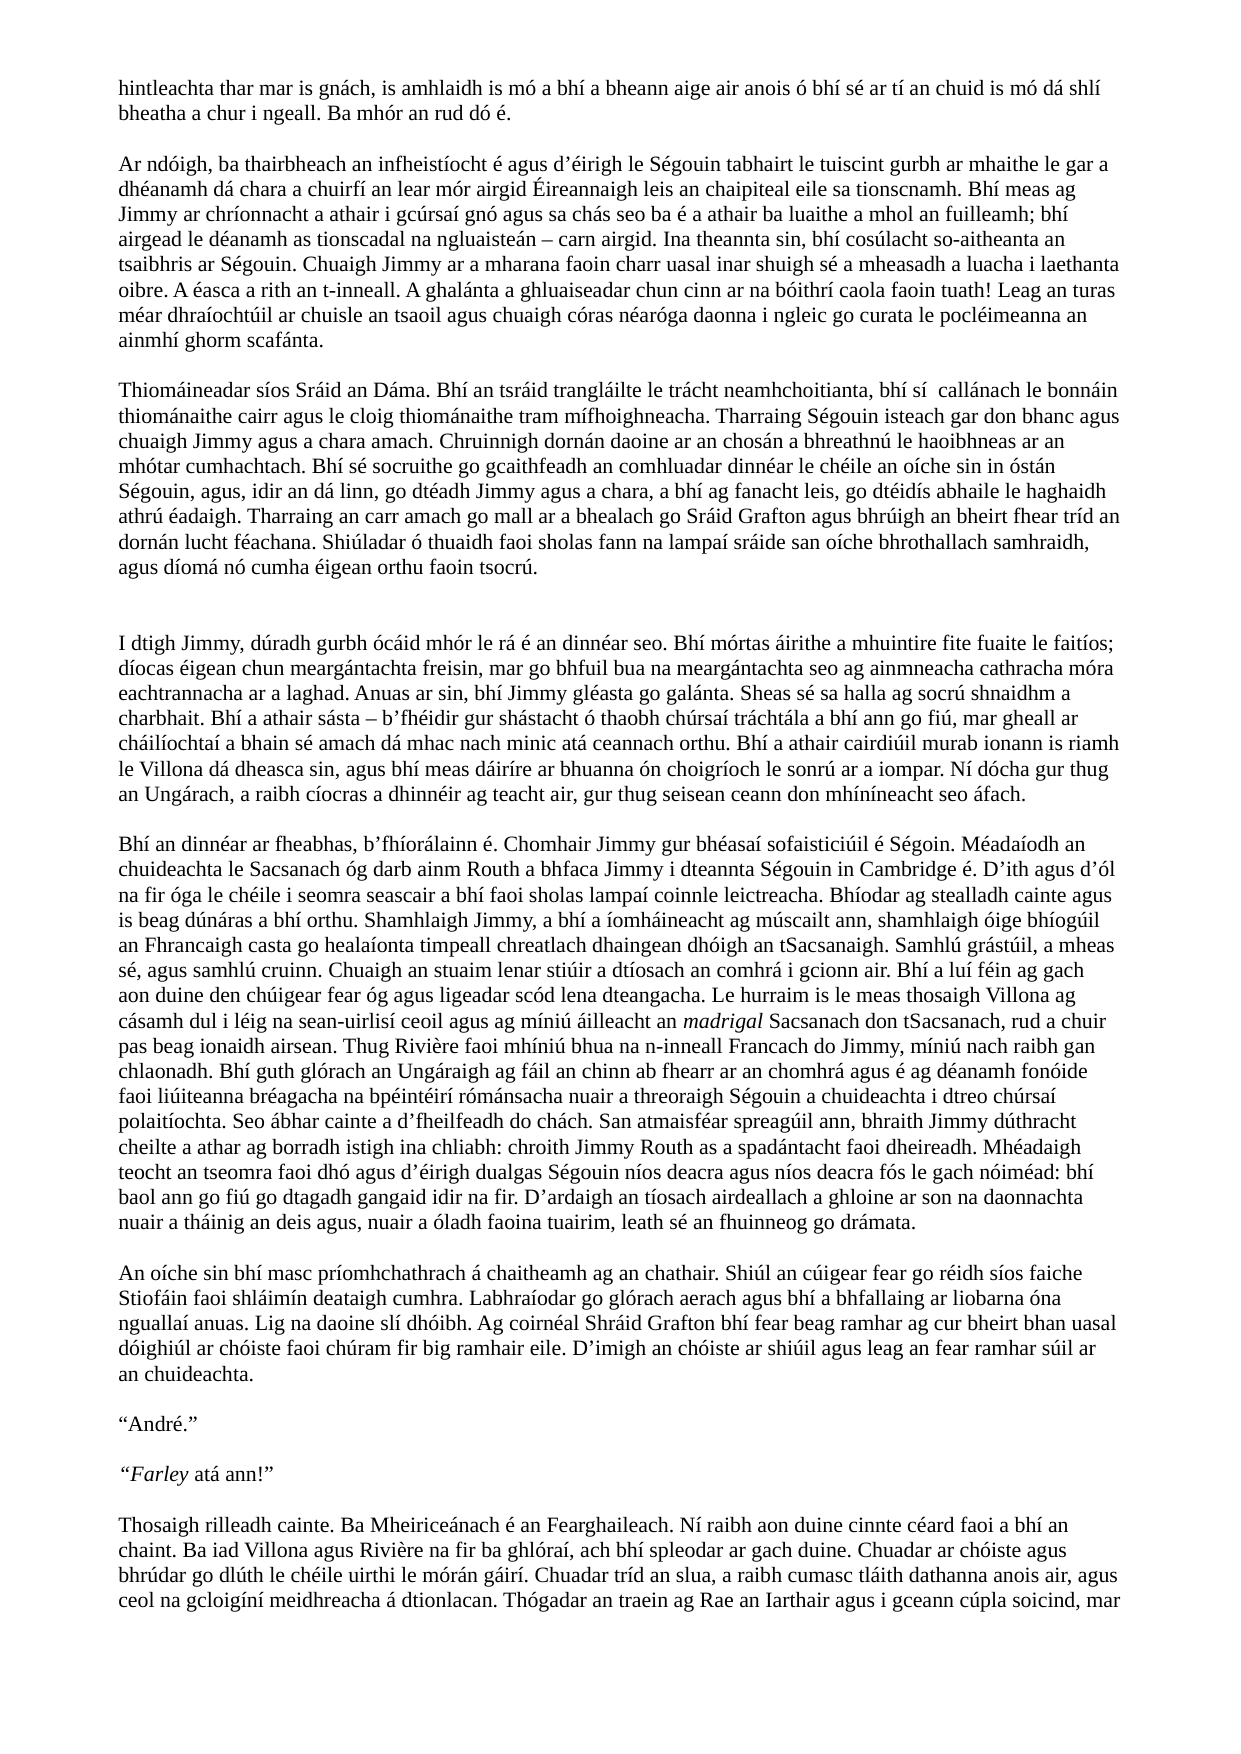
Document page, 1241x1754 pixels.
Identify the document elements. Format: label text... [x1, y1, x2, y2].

text Ar ndóigh, ba thairbheach an infheistíocht é agus d’éirigh le Ségouin tabhairt le tuiscint gurbh ar mhaithe le gar a dhéanamh dá chara a chuirfí an lear mór airgid Éireannaigh leis an chaipiteal eile sa tionscnamh. Bhí meas ag Jimmy ar chríonnacht a athair i gcúrsaí gnó agus sa chás seo ba é a athair ba luaithe a mhol an fuilleamh; bhí airgead le déanamh as tionscadal na ngluaisteán – carn airgid. Ina theannta sin, bhí cosúlacht so-aitheanta an tsaibhris ar Ségouin. Chuaigh Jimmy ar a mharana faoin charr uasal inar shuigh sé a mheasadh a luacha i laethanta oibre. A éasca a rith an t-inneall. A ghalánta a ghluaiseadar chun cinn ar na bóithrí caola faoin tuath! Leag an turas méar dhraíochtúil ar chuisle an tsaoil agus chuaigh córas néaróga daonna i ngleic go curata le pocléimeanna an ainmhí ghorm scafánta. [118, 151, 1122, 352]
text An oíche sin bhí masc príomhchathrach á chaitheamh ag an chathair. Shiúl an cúigear fear go réidh síos faiche Stiofáin faoi shláimín deataigh cumhra. Labhraíodar go glórach aerach agus bhí a bhfallaing ar liobarna óna nguallaí anuas. Lig na daoine slí dhóibh. Ag coirnéal Shráid Grafton bhí fear beag ramhar ag cur bheirt bhan uasal dóighiúl ar chóiste faoi chúram fir big ramhair eile. D’imigh an chóiste ar shiúil agus leag an fear ramhar súil ar an chuideachta. [118, 1260, 1122, 1386]
text I dtigh Jimmy, dúradh gurbh ócáid mhór le rá é an dinnéar seo. Bhí mórtas áirithe a mhuintire fite fuaite le faitíos; díocas éigean chun meargántachta freisin, mar go bhfuil bua na meargántachta seo ag ainmneacha cathracha móra eachtrannacha ar a laghad. Anuas ar sin, bhí Jimmy gléasta go galánta. Sheas sé sa halla ag socrú shnaidhm a charbhait. Bhí a athair sásta – b’fhéidir gur shástacht ó thaobh chúrsaí tráchtála a bhí ann go fiú, mar gheall ar cháilíochtaí a bhain sé amach dá mhac nach minic atá ceannach orthu. Bhí a athair cairdiúil murab ionann is riamh le Villona dá dheasca sin, agus bhí meas dáiríre ar bhuanna ón choigríoch le sonrú ar a iompar. Ní dócha gur thug an Ungárach, a raibh cíocras a dhinnéir ag teacht air, gur thug seisean ceann don mhíníneacht seo áfach. [118, 629, 1122, 806]
text hintleachta thar mar is gnách, is amhlaidh is mó a bhí a bheann aige air anois ó bhí sé ar tí an chuid is mó dá shlí bheatha a chur i ngeall. Ba mhór an rud dó é. [118, 75, 1122, 125]
text Thiomáineadar síos Sráid an Dáma. Bhí an tsráid trangláilte le trácht neamhchoitianta, bhí sí callánach le bonnáin thiománaithe cairr agus le cloig thiománaithe tram mífhoighneacha. Tharraing Ségouin isteach gar don bhanc agus chuaigh Jimmy agus a chara amach. Chruinnigh dornán daoine ar an chosán a bhreathnú le haoibhneas ar an mhótar cumhachtach. Bhí sé socruithe go gcaithfeadh an comhluadar dinnéar le chéile an oíche sin in óstán Ségouin, agus, idir an dá linn, go dtéadh Jimmy agus a chara, a bhí ag fanacht leis, go dtéidís abhaile le haghaidh athrú éadaigh. Tharraing an carr amach go mall ar a bhealach go Sráid Grafton agus bhrúigh an bheirt fhear tríd an dornán lucht féachana. Shiúladar ó thuaidh faoi sholas fann na lampaí sráide san oíche bhrothallach samhraidh, agus díomá nó cumha éigean orthu faoin tsocrú. [118, 377, 1122, 579]
text “André.” [118, 1411, 1122, 1436]
text Bhí an dinnéar ar fheabhas, b’fhíorálainn é. Chomhair Jimmy gur bhéasaí sofaisticiúil é Ségoin. Méadaíodh an chuideachta le Sacsanach óg darb ainm Routh a bhfaca Jimmy i dteannta Ségouin in Cambridge é. D’ith agus d’ól na fir óga le chéile i seomra seascair a bhí faoi sholas lampaí coinnle leictreacha. Bhíodar ag stealladh cainte agus is beag dúnáras a bhí orthu. Shamhlaigh Jimmy, a bhí a íomháineacht ag múscailt ann, shamhlaigh óige bhíogúil an Fhrancaigh casta go healaíonta timpeall chreatlach dhaingean dhóigh an tSacsanaigh. Samhlú grástúil, a mheas sé, agus samhlú cruinn. Chuaigh an stuaim lenar stiúir a dtíosach an comhrá i gcionn air. Bhí a luí féin ag gach aon duine den chúigear fear óg agus ligeadar scód lena dteangacha. Le hurraim is le meas thosaigh Villona ag cásamh dul i léig na sean-uirlisí ceoil agus ag míniú áilleacht an madrigal Sacsanach don tSacsanach, rud a chuir pas beag ionaidh airsean. Thug Rivière faoi mhíniú bhua na n-inneall Francach do Jimmy, míniú nach raibh gan chlaonadh. Bhí guth glórach an Ungáraigh ag fáil an chinn ab fhearr ar an chomhrá agus é ag déanamh fonóide faoi liúiteanna bréagacha na bpéintéirí rómánsacha nuair a threoraigh Ségouin a chuideachta i dtreo chúrsaí polaitíochta. Seo ábhar cainte a d’fheilfeadh do chách. San atmaisféar spreagúil ann, bhraith Jimmy dúthracht cheilte a athar ag borradh istigh ina chliabh: chroith Jimmy Routh as a spadántacht faoi dheireadh. Mhéadaigh teocht an tseomra faoi dhó agus d’éirigh dualgas Ségouin níos deacra agus níos deacra fós le gach nóiméad: bhí baol ann go fiú go dtagadh gangaid idir na fir. D’ardaigh an tíosach airdeallach a ghloine ar son na daonnachta nuair a tháinig an deis agus, nuair a óladh faoina tuairim, leath sé an fhuinneog go drámata. [118, 831, 1122, 1234]
text Thosaigh rilleadh cainte. Ba Mheiriceánach é an Fearghaileach. Ní raibh aon duine cinnte céard faoi a bhí an chaint. Ba iad Villona agus Rivière na fir ba ghlóraí, ach bhí spleodar ar gach duine. Chuadar ar chóiste agus bhrúdar go dlúth le chéile uirthi le mórán gáirí. Chuadar tríd an slua, a raibh cumasc tláith dathanna anois air, agus ceol na gcloigíní meidhreacha á dtionlacan. Thógadar an traein ag Rae an Iarthair agus i gceann cúpla soicind, mar [118, 1512, 1122, 1613]
text “Farley atá ann!” [118, 1461, 1122, 1487]
